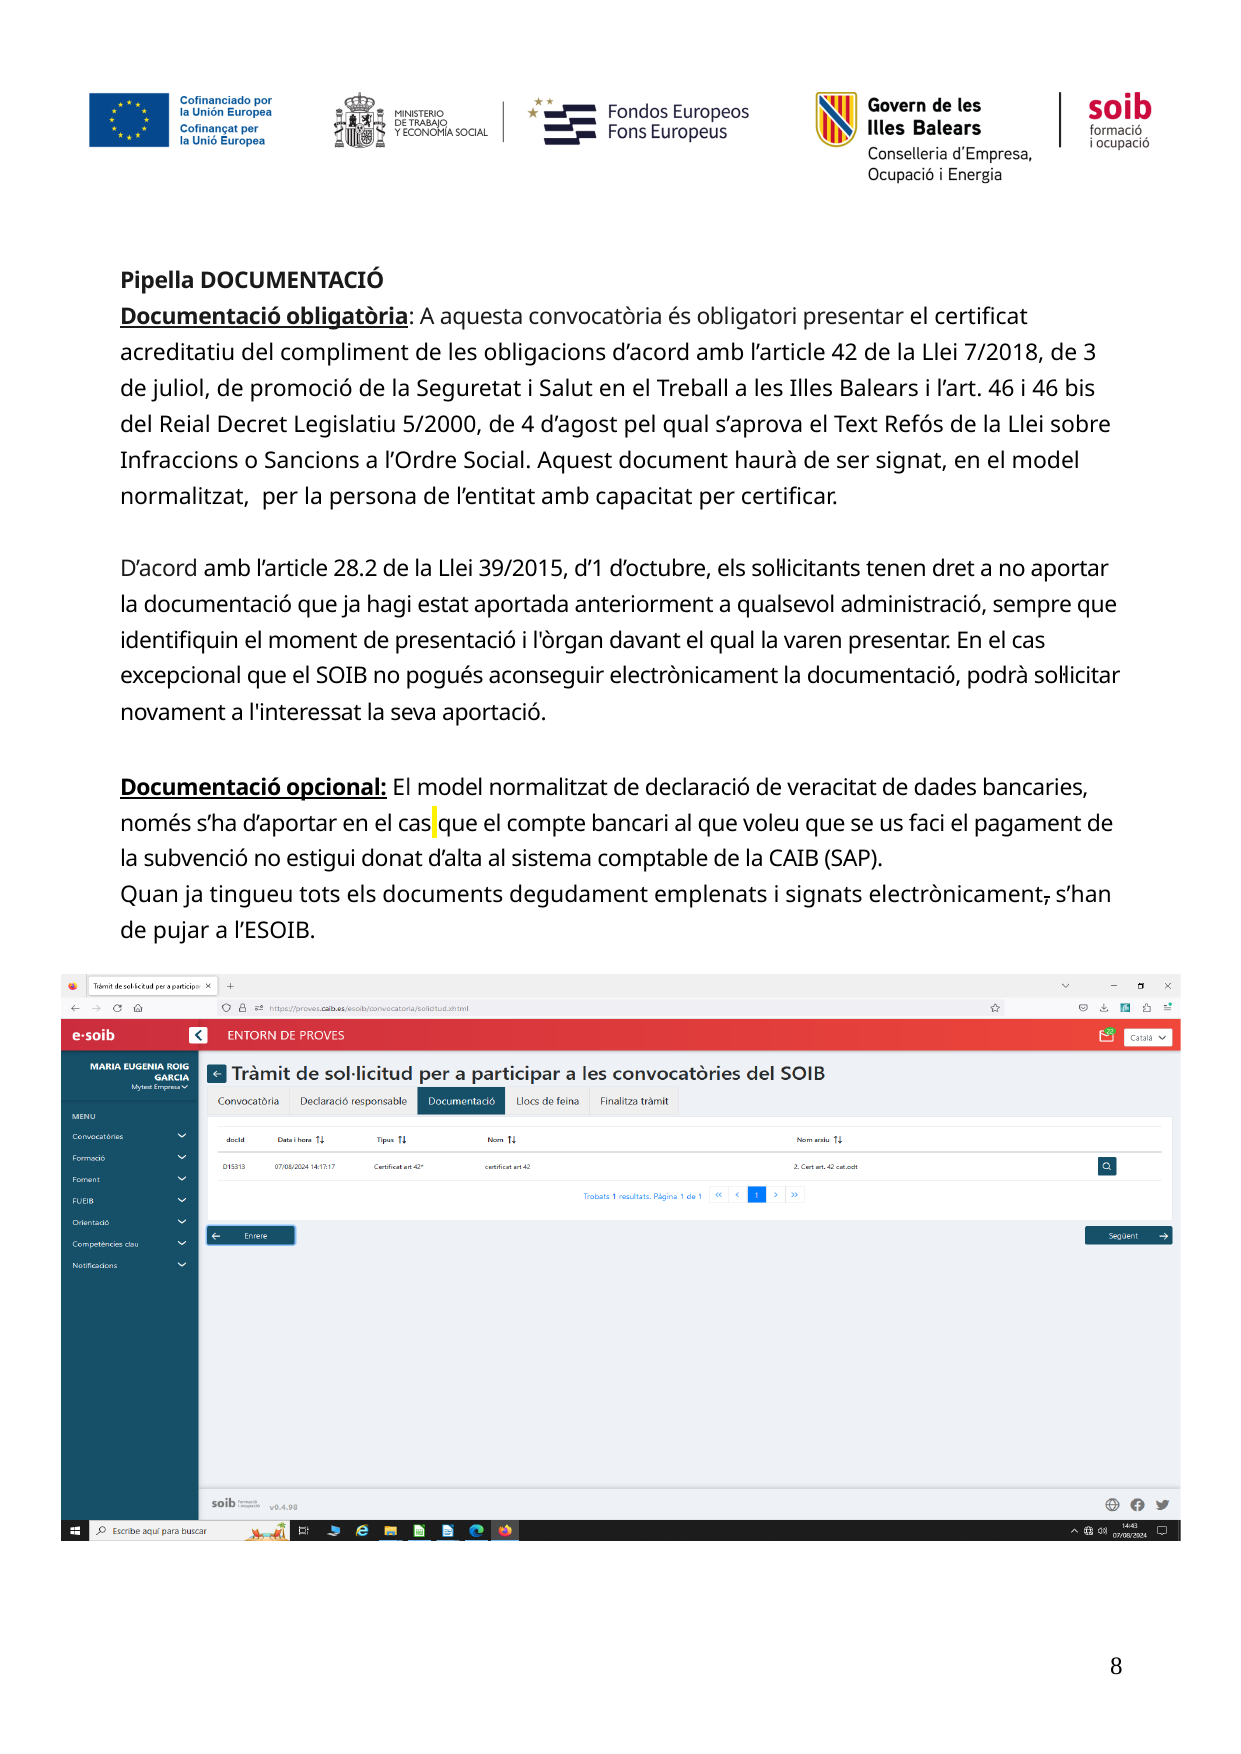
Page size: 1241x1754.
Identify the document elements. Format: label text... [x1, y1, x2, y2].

text Quan ja tingueu tots els documents degudament emplenats i signats electrònicament, s’han de pujar a l’ESOIB. [120, 878, 1122, 946]
text D’acord amb l’article 28.2 de la Llei 39/2015, d’1 d’octubre, els sol·licitants tenen dret a no aportar la documentació que ja hagi estat aportada anteriorment a qualsevol administració, sempre que identifiquin el moment de presentació i l'òrgan davant el qual la varen presentar. En el cas excepcional que el SOIB no pogués aconseguir electrònicament la documentació, podrà sol·licitar novament a l'interessat la seva aportació. [120, 552, 1122, 727]
text Documentació obligatòria: A aquesta convocatòria és obligatori presentar el certificat acreditatiu del compliment de les obligacions d’acord amb l’article 42 de la Llei 7/2018, de 3 de juliol, de promoció de la Seguretat i Salut en el Treball a les Illes Balears i l’art. 46 i 46 bis del Reial Decret Legislatiu 5/2000, de 4 d’agost pel qual s’aprova el Text Refós de la Llei sobre Infraccions o Sancions a l’Ordre Social. Aquest document haurà de ser signat, en el model normalitzat, per la persona de l’entitat amb capacitat per certificar. [120, 300, 1122, 511]
picture [89, 73, 1153, 199]
text Documentació opcional: El model normalitzat de declaració de veracitat de dades bancaries, només s’ha d’aportar en el cas que el compte bancari al que voleu que se us faci el pagament de la subvenció no estigui donat d’alta al sistema comptable de la CAIB (SAP). [120, 771, 1122, 874]
picture [61, 974, 1181, 1541]
text Pipella DOCUMENTACIÓ [120, 264, 1122, 295]
